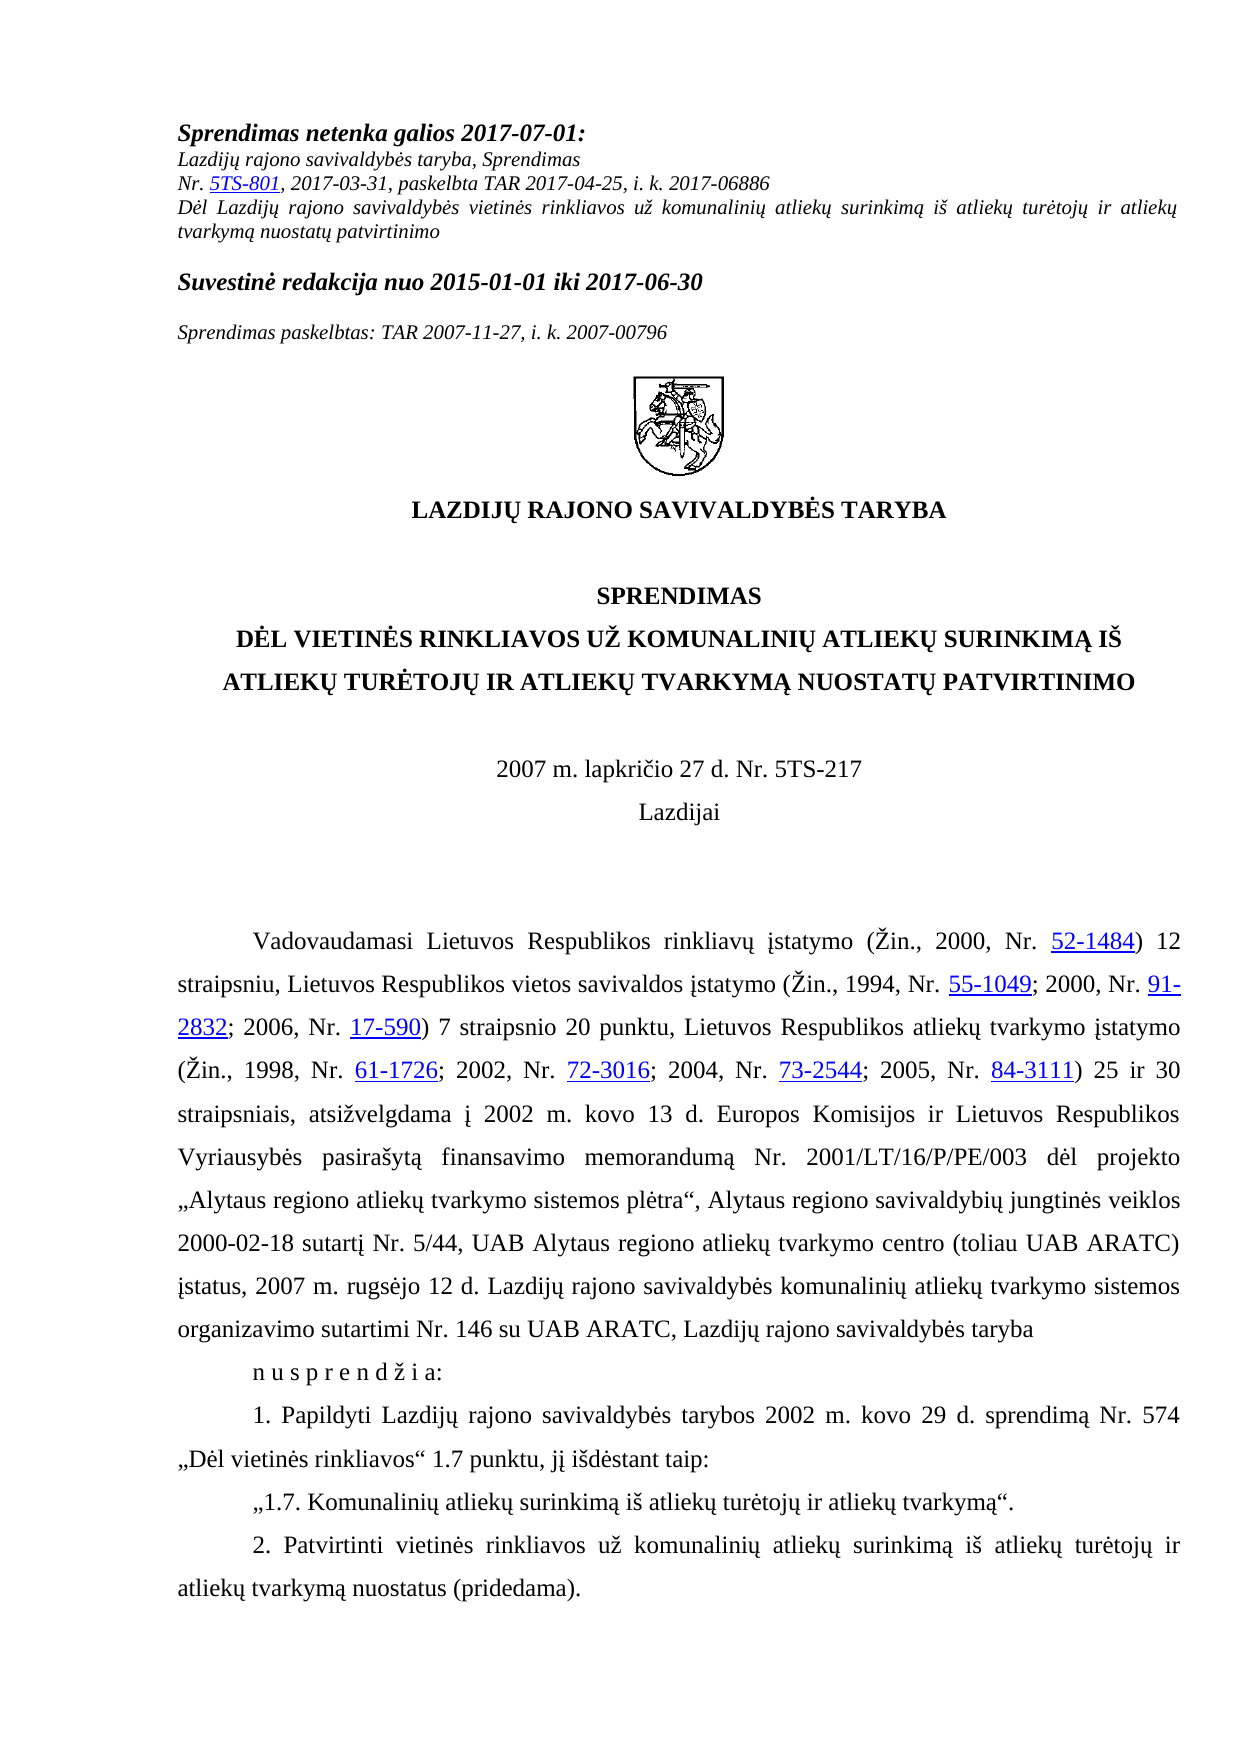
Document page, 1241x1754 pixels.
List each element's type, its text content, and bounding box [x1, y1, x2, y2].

text Sprendimas netenka galios 2017-07-01: [177, 118, 1181, 147]
text Suvestinė redakcija nuo 2015-01-01 iki 2017-06-30 [177, 267, 1181, 296]
text Lazdijai [177, 797, 1181, 826]
text Lazdijų rajono savivaldybės taryba, Sprendimas [177, 147, 1181, 171]
text LAZDIJŲ RAJONO SAVIVALDYBĖS TARYBA [177, 495, 1181, 524]
text DĖL VIETINĖS RINKLIAVOS UŽ KOMUNALINIŲ ATLIEKŲ SURINKIMĄ IŠ ATLIEKŲ TURĖTOJŲ IR ATLIEKŲ TVARKYMĄ NUOSTATŲ PATVIRTINIMO [177, 624, 1181, 696]
text Nr. 5TS-801, 2017-03-31, paskelbta TAR 2017-04-25, i. k. 2017-06886 [177, 171, 1181, 195]
text 2007 m. lapkričio 27 d. Nr. 5TS-217 [177, 754, 1181, 782]
text 2. Patvirtinti vietinės rinkliavos už komunalinių atliekų surinkimą iš atliekų turėtojų ir atliekų tvarkymą nuostatus (pridedama). [177, 1530, 1181, 1602]
text SPRENDIMAS [177, 581, 1181, 610]
text 1. Papildyti Lazdijų rajono savivaldybės tarybos 2002 m. kovo 29 d. sprendimą Nr. 574 „Dėl vietinės rinkliavos“ 1.7 punktu, jį išdėstant taip: [177, 1401, 1181, 1472]
text Dėl Lazdijų rajono savivaldybės vietinės rinkliavos už komunalinių atliekų surinkimą iš atliekų turėtojų ir atliekų tvarkymą nuostatų patvirtinimo [177, 195, 1181, 243]
text „1.7. Komunalinių atliekų surinkimą iš atliekų turėtojų ir atliekų tvarkymą“. [177, 1487, 1181, 1516]
text Vadovaudamasi Lietuvos Respublikos rinkliavų įstatymo (Žin., 2000, Nr. 52-1484) 12 straipsniu, Lietuvos Respublikos vietos savivaldos įstatymo (Žin., 1994, Nr. 55-1049; 2000, Nr. 91-2832; 2006, Nr. 17-590) 7 straipsnio 20 punktu, Lietuvos Respublikos atliekų tvarkymo įstatymo (Žin., 1998, Nr. 61-1726; 2002, Nr. 72-3016; 2004, Nr. 73-2544; 2005, Nr. 84-3111) 25 ir 30 straipsniais, atsižvelgdama į 2002 m. kovo 13 d. Europos Komisijos ir Lietuvos Respublikos Vyriausybės pasirašytą finansavimo memorandumą Nr. 2001/LT/16/P/PE/003 dėl projekto „Alytaus regiono atliekų tvarkymo sistemos plėtra“, Alytaus regiono savivaldybių jungtinės veiklos 2000-02-18 sutartį Nr. 5/44, UAB Alytaus regiono atliekų tvarkymo centro (toliau UAB ARATC) įstatus, 2007 m. rugsėjo 12 d. Lazdijų rajono savivaldybės komunalinių atliekų tvarkymo sistemos organizavimo sutartimi Nr. 146 su UAB ARATC, Lazdijų rajono savivaldybės taryba [177, 926, 1181, 1343]
text n u s p r e n d ž i a: [177, 1357, 1181, 1386]
text Sprendimas paskelbtas: TAR 2007-11-27, i. k. 2007-00796 [177, 320, 1181, 344]
